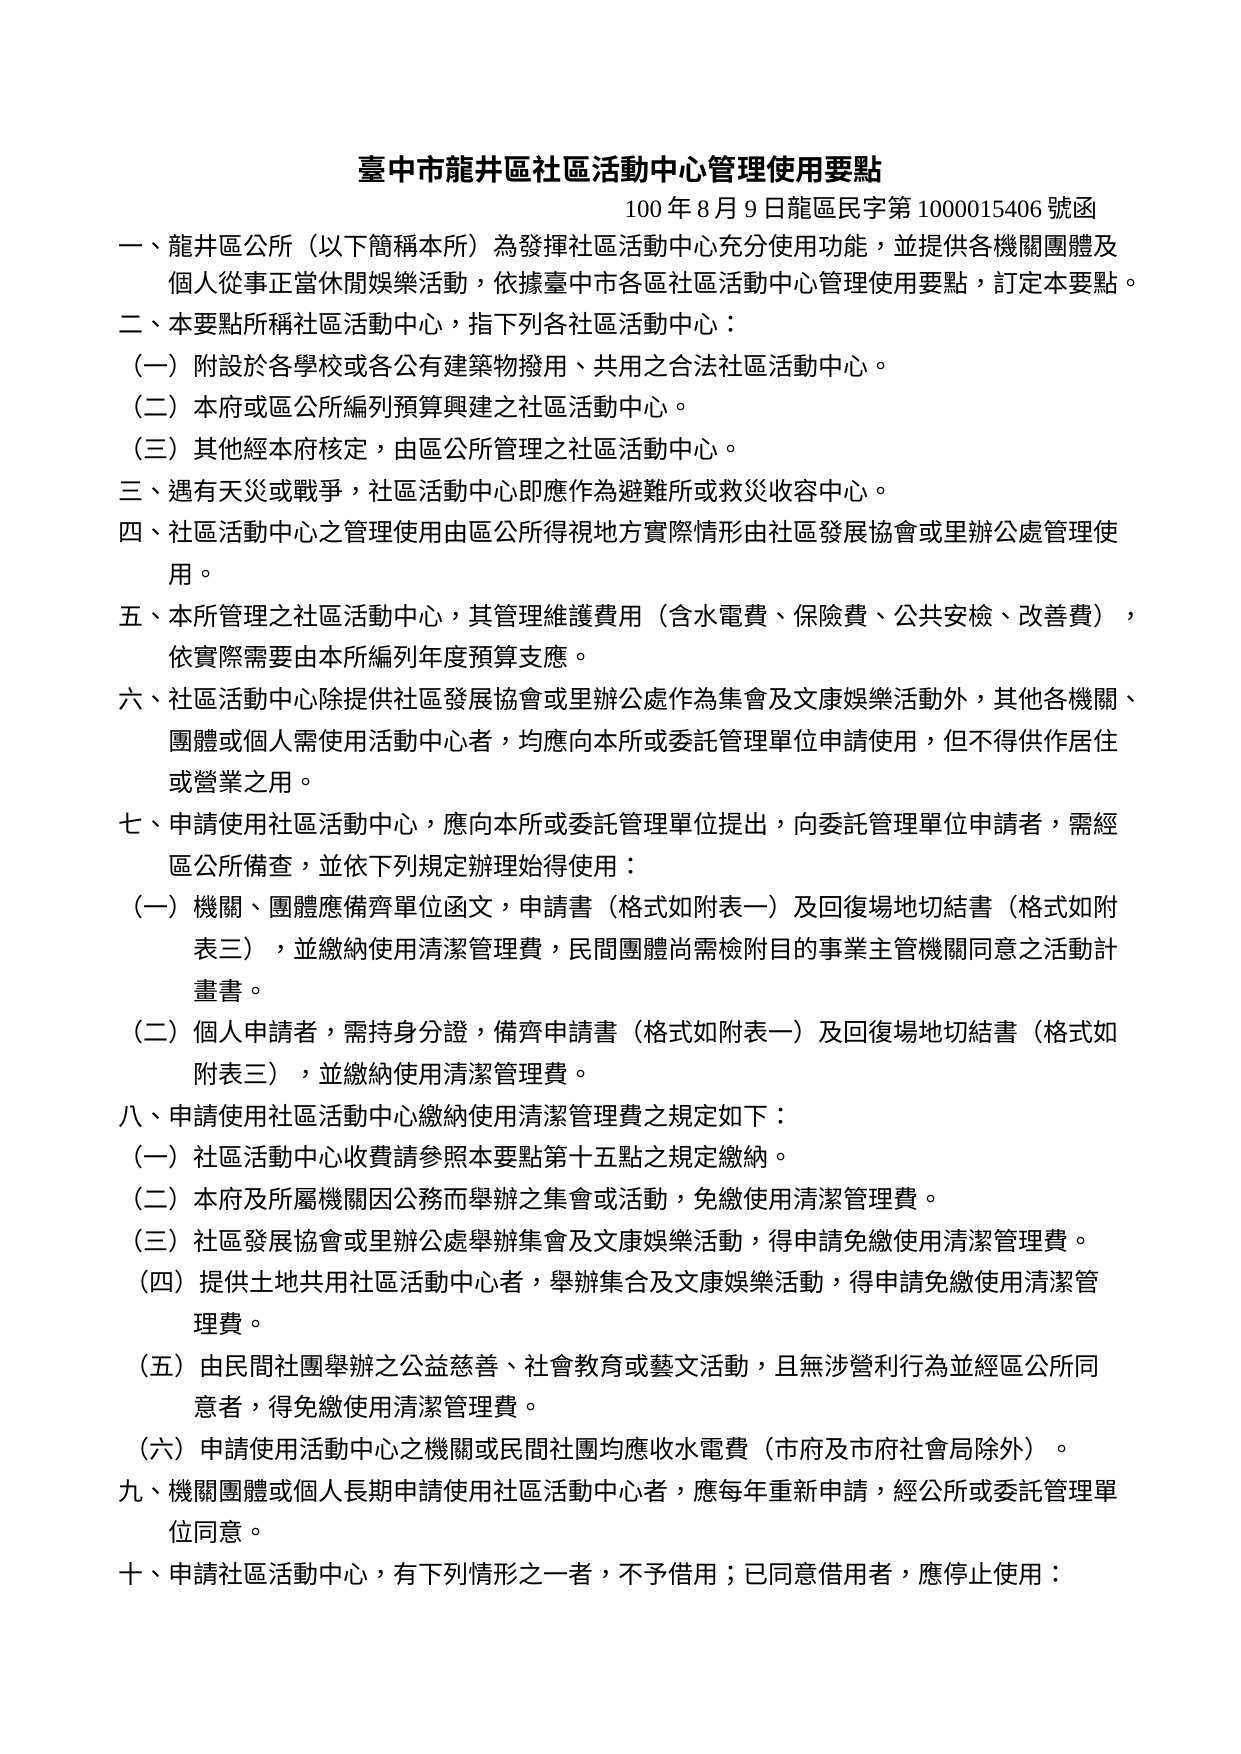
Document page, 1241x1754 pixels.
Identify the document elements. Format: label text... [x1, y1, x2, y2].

text 六、社區活動中心除提供社區發展協會或里辦公處作為集會及文康娛樂活動外，其他各機關、團體或個人需使用活動中心者，均應向本所或委託管理單位申請使用，但不得供作居住或營業之用。 [118, 675, 1122, 800]
text （一）附設於各學校或各公有建築物撥用、共用之合法社區活動中心。 [118, 342, 1122, 383]
text 九、機關團體或個人長期申請使用社區活動中心者，應每年重新申請，經公所或委託管理單位同意。 [118, 1467, 1122, 1550]
text （六）申請使用活動中心之機關或民間社團均應收水電費（市府及市府社會局除外）。 [118, 1425, 1122, 1467]
text （一）機關、團體應備齊單位函文，申請書（格式如附表一）及回復場地切結書（格式如附表三），並繳納使用清潔管理費，民間團體尚需檢附目的事業主管機關同意之活動計畫書。 [118, 883, 1122, 1008]
text 五、本所管理之社區活動中心，其管理維護費用（含水電費、保險費、公共安檢、改善費），依實際需要由本所編列年度預算支應。 [118, 592, 1122, 675]
text 三、遇有天災或戰爭，社區活動中心即應作為避難所或救災收容中心。 [118, 467, 1122, 508]
text （四）提供土地共用社區活動中心者，舉辦集合及文康娛樂活動，得申請免繳使用清潔管理費。 [118, 1258, 1122, 1342]
text 四、社區活動中心之管理使用由區公所得視地方實際情形由社區發展協會或里辦公處管理使用。 [118, 508, 1122, 592]
text （三）社區發展協會或里辦公處舉辦集會及文康娛樂活動，得申請免繳使用清潔管理費。 [118, 1217, 1122, 1258]
text 十、申請社區活動中心，有下列情形之一者，不予借用；已同意借用者，應停止使用： [118, 1550, 1122, 1592]
text （二）本府或區公所編列預算興建之社區活動中心。 [118, 383, 1122, 425]
text （三）其他經本府核定，由區公所管理之社區活動中心。 [118, 425, 1122, 467]
text 二、本要點所稱社區活動中心，指下列各社區活動中心： [118, 300, 1122, 342]
text 七、申請使用社區活動中心，應向本所或委託管理單位提出，向委託管理單位申請者，需經區公所備查，並依下列規定辦理始得使用： [118, 800, 1122, 883]
text 一、龍井區公所（以下簡稱本所）為發揮社區活動中心充分使用功能，並提供各機關團體及個人從事正當休閒娛樂活動，依據臺中市各區社區活動中心管理使用要點，訂定本要點。 [118, 225, 1122, 300]
text （一）社區活動中心收費請參照本要點第十五點之規定繳納。 [118, 1133, 1122, 1175]
text 八、申請使用社區活動中心繳納使用清潔管理費之規定如下： [118, 1092, 1122, 1133]
text （二）個人申請者，需持身分證，備齊申請書（格式如附表一）及回復場地切結書（格式如附表三），並繳納使用清潔管理費。 [118, 1008, 1122, 1092]
text 臺中市龍井區社區活動中心管理使用要點 [118, 150, 1122, 187]
text （五）由民間社團舉辦之公益慈善、社會教育或藝文活動，且無涉營利行為並經區公所同意者，得免繳使用清潔管理費。 [118, 1342, 1122, 1425]
text 100年8月9日龍區民字第1000015406號函 [118, 187, 1122, 225]
text （二）本府及所屬機關因公務而舉辦之集會或活動，免繳使用清潔管理費。 [118, 1175, 1122, 1217]
